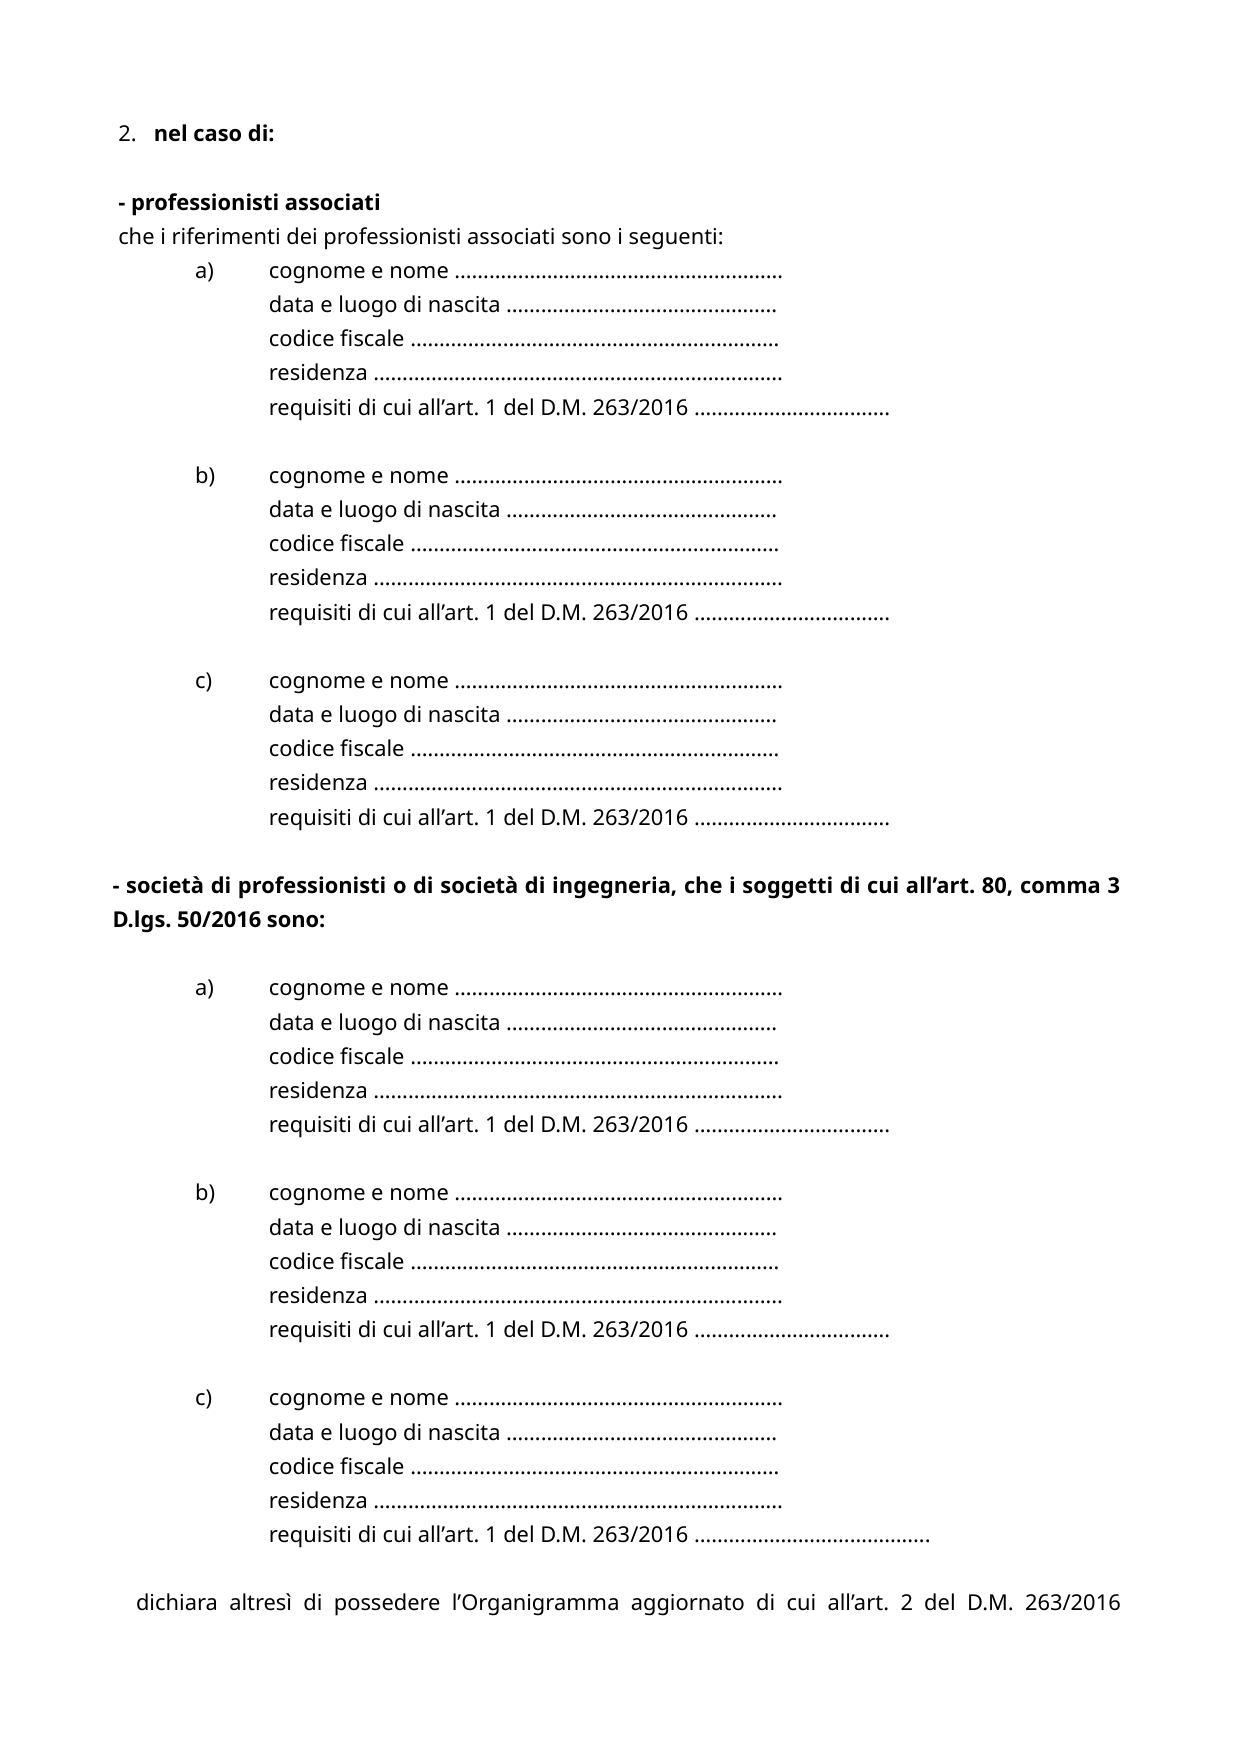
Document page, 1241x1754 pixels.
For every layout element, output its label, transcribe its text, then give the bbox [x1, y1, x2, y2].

text a) cognome e nome ………………………………………………… [195, 255, 1122, 284]
text codice fiscale .……………………………………………………… [195, 1246, 1122, 1275]
text data e luogo di nascita ……………………………………….. [195, 699, 1122, 729]
text codice fiscale .……………………………………………………… [195, 323, 1122, 353]
text - società di professionisti o di società di ingegneria, che i soggetti di cui all’art. 80, comma 3 D.lgs. 50/2016 sono: [112, 870, 1122, 934]
text requisiti di cui all’art. 1 del D.M. 263/2016 ……………………………. [195, 801, 1122, 831]
text residenza …………………………………………………………….. [195, 1075, 1122, 1104]
text a) cognome e nome ………………………………………………… [195, 972, 1122, 1002]
list nel caso di: [118, 118, 1122, 148]
text codice fiscale .……………………………………………………… [195, 528, 1122, 558]
text dichiara altresì di possedere l’Organigramma aggiornato di cui all’art. 2 del D.M. 263/2016 [136, 1587, 1122, 1617]
text data e luogo di nascita ……………………………………….. [195, 1211, 1122, 1241]
text che i riferimenti dei professionisti associati sono i seguenti: [118, 221, 1122, 250]
text c) cognome e nome ………………………………………………… [195, 1382, 1122, 1412]
text codice fiscale .……………………………………………………… [195, 1041, 1122, 1070]
text requisiti di cui all’art. 1 del D.M. 263/2016 ……………………………. [195, 1314, 1122, 1344]
text residenza …………………………………………………………….. [195, 357, 1122, 387]
text requisiti di cui all’art. 1 del D.M. 263/2016 ……………………………. [195, 1109, 1122, 1139]
text codice fiscale .……………………………………………………… [195, 1451, 1122, 1480]
text codice fiscale .……………………………………………………… [195, 733, 1122, 763]
text data e luogo di nascita ……………………………………….. [195, 289, 1122, 319]
text - professionisti associati [118, 186, 1122, 216]
text c) cognome e nome ………………………………………………… [195, 665, 1122, 694]
text residenza …………………………………………………………….. [195, 562, 1122, 592]
text data e luogo di nascita ……………………………………….. [195, 494, 1122, 524]
text requisiti di cui all’art. 1 del D.M. 263/2016 ……………………………. [195, 391, 1122, 421]
text requisiti di cui all’art. 1 del D.M. 263/2016 ……………………………. [195, 596, 1122, 626]
text requisiti di cui all’art. 1 del D.M. 263/2016 …………………………….……. [195, 1519, 1122, 1549]
text residenza …………………………………………………………….. [195, 1280, 1122, 1309]
text data e luogo di nascita ……………………………………….. [195, 1006, 1122, 1036]
text residenza …………………………………………………………….. [195, 767, 1122, 797]
text b) cognome e nome ………………………………………………… [195, 1177, 1122, 1207]
text b) cognome e nome ………………………………………………… [195, 460, 1122, 489]
text residenza …………………………………………………………….. [195, 1485, 1122, 1514]
text data e luogo di nascita ……………………………………….. [195, 1416, 1122, 1446]
